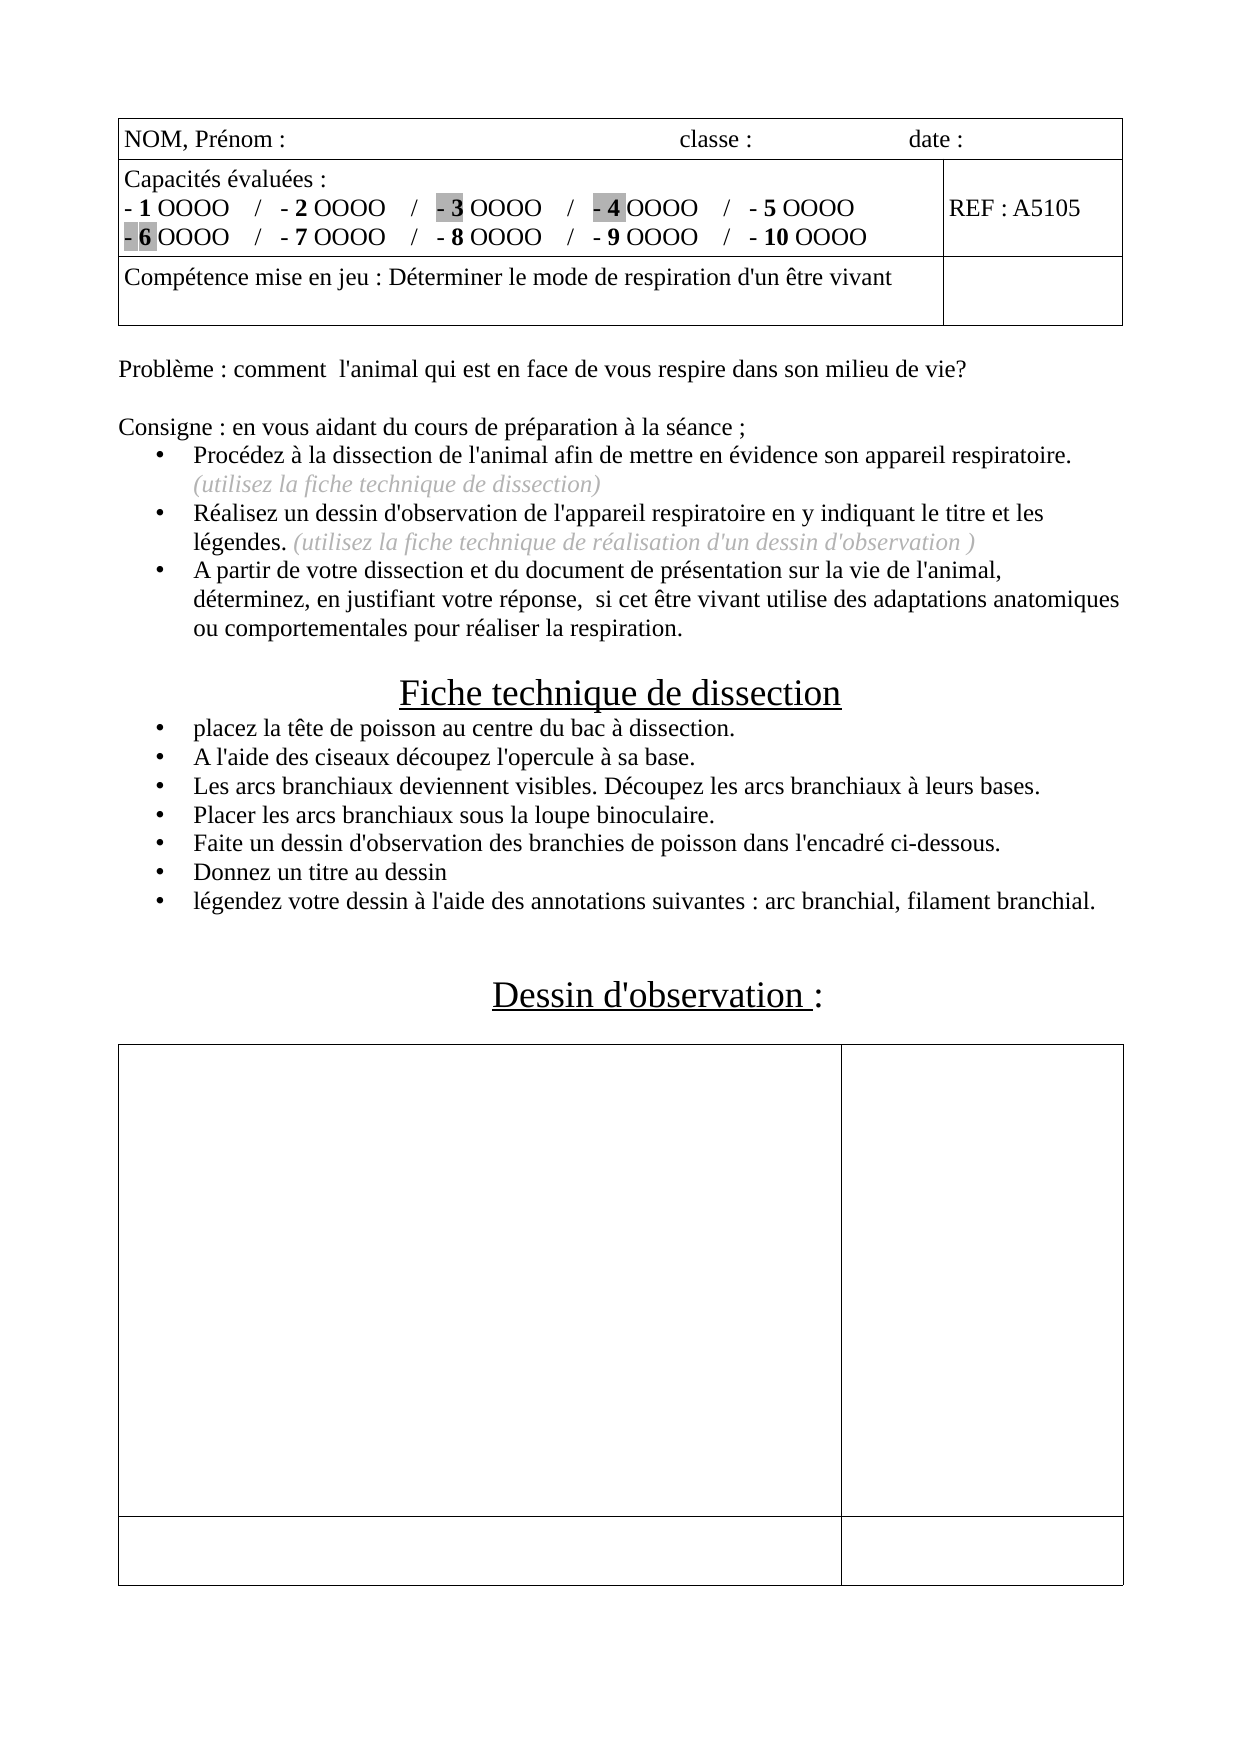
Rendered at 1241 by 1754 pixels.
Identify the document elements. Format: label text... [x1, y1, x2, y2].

list A partir de votre dissection et du document de présentation sur la vie de l'animal, déterminez, en justifiant votre réponse, si cet être vivant utilise des adaptations anatomiques ou comportementales pour réaliser la respiration. [156, 555, 1122, 642]
table_cell [944, 257, 1122, 325]
table_cell REF : A5105 [944, 160, 1122, 256]
list Placer les arcs branchiaux sous la loupe binoculaire. [156, 800, 1122, 828]
text Problème : comment l'animal qui est en face de vous respire dans son milieu de vie? [118, 354, 1122, 383]
table_cell [119, 1517, 841, 1585]
list Procédez à la dissection de l'animal afin de mettre en évidence son appareil respiratoire. (utilisez la fiche technique de dissection) [156, 440, 1122, 498]
table_cell [842, 1517, 1123, 1585]
list Les arcs branchiaux deviennent visibles. Découpez les arcs branchiaux à leurs bases. [156, 771, 1122, 800]
table_cell Capacités évaluées : - 1 OOOO / - 2 OOOO / - 3 OOOO / - 4 OOOO / - 5 OOOO - 6 OOOO / - 7 OOOO / - 8 OOOO / - 9 OOOO / - 10 OOOO [119, 160, 943, 256]
table_header [119, 1045, 841, 1516]
list placez la tête de poisson au centre du bac à dissection. [156, 713, 1122, 742]
list Dessin d'observation : [156, 972, 1122, 1015]
list légendez votre dessin à l'aide des annotations suivantes : arc branchial, filament branchial. [156, 886, 1122, 915]
table_header [842, 1045, 1123, 1516]
text Fiche technique de dissection [118, 670, 1122, 713]
table_header NOM, Prénom : classe : date : [119, 119, 1122, 158]
list A l'aide des ciseaux découpez l'opercule à sa base. [156, 742, 1122, 771]
list Faite un dessin d'observation des branchies de poisson dans l'encadré ci-dessous. [156, 828, 1122, 857]
table_cell Compétence mise en jeu : Déterminer le mode de respiration d'un être vivant [119, 257, 943, 325]
list Réalisez un dessin d'observation de l'appareil respiratoire en y indiquant le titre et les légendes. (utilisez la fiche technique de réalisation d'un dessin d'observation ) [156, 498, 1122, 555]
list Donnez un titre au dessin [156, 857, 1122, 886]
text Consigne : en vous aidant du cours de préparation à la séance ; [118, 412, 1122, 440]
